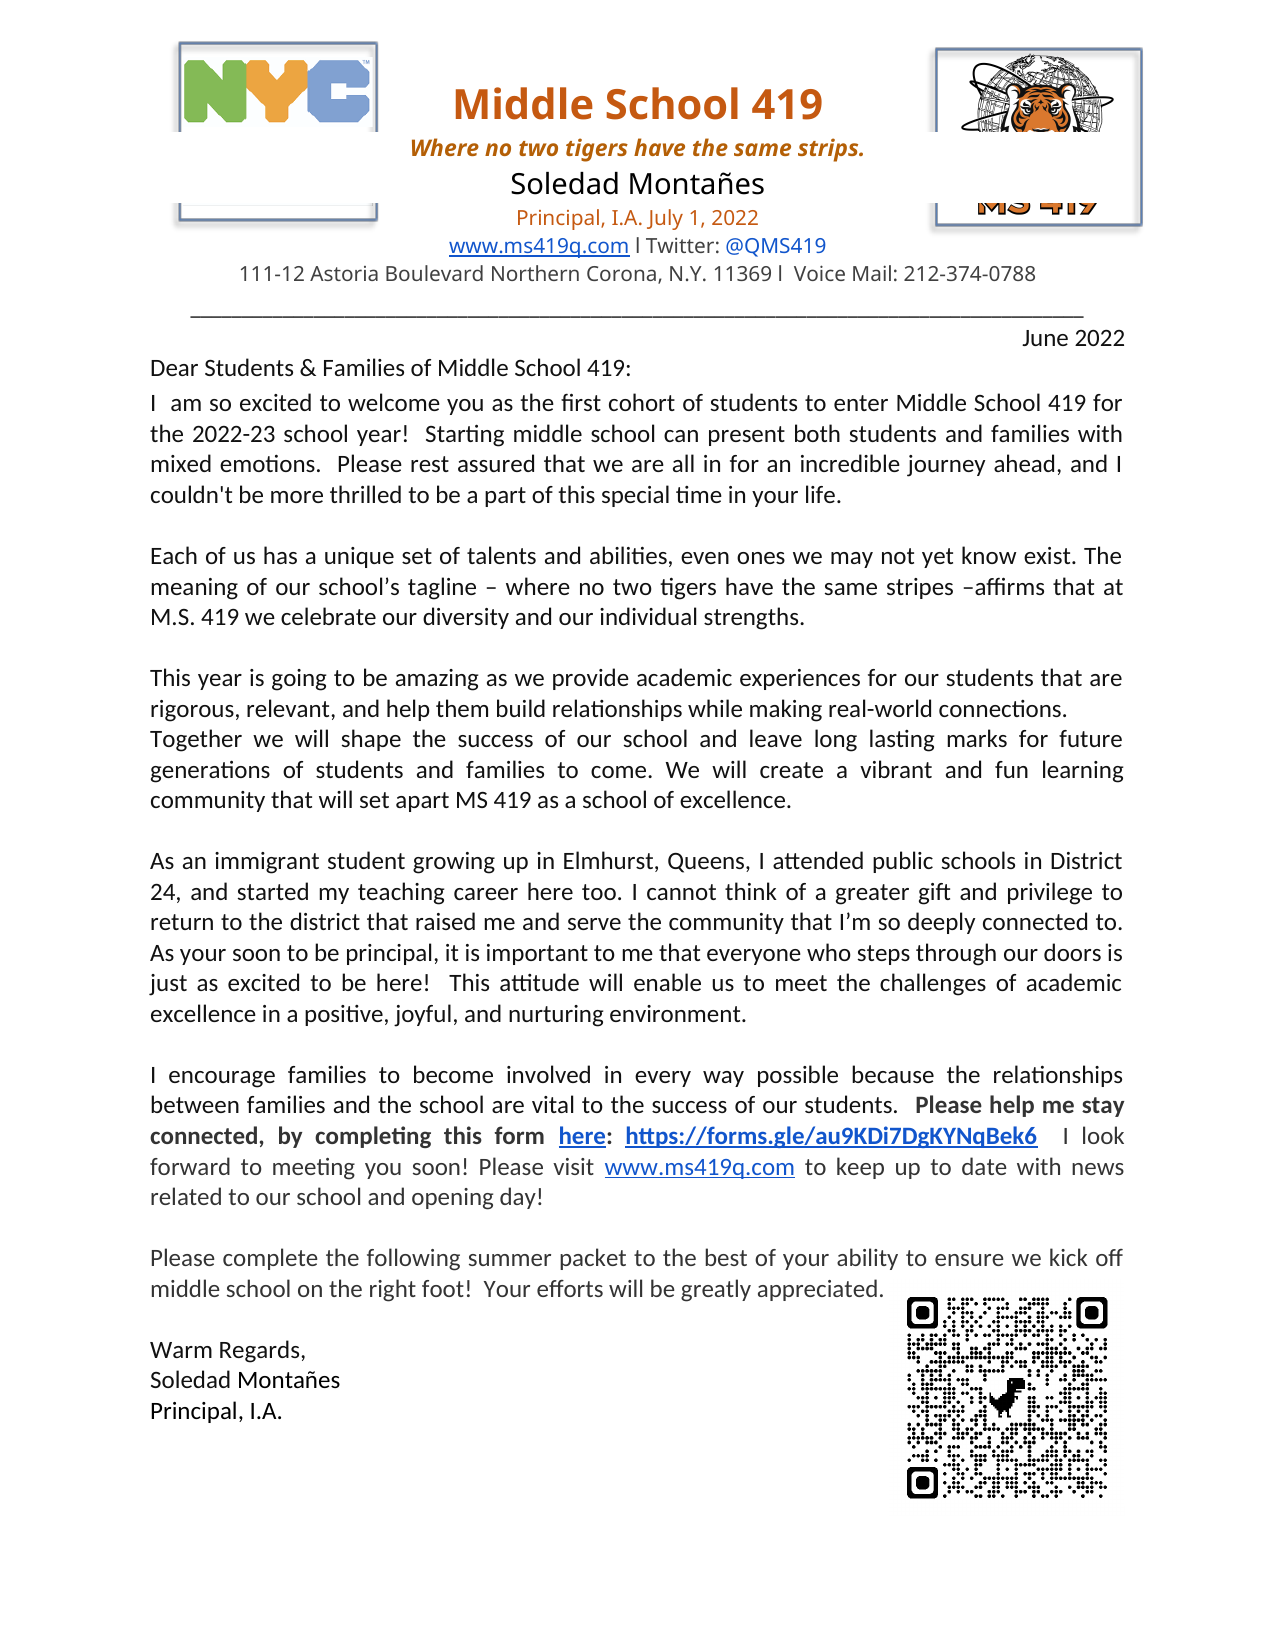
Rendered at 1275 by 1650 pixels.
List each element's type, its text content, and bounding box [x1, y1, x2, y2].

text Soledad Montañes [150, 1364, 889, 1395]
text I encourage families to become involved in every way possible because the relationships between families and the school are vital to the success of our students. Please help me stay connected, by completing this form here: https://forms.gle/au9KDi7DgKYNqBek6 I look forward to meeting you soon! Please visit www.ms419q.com to keep up to date with news related to our school and opening day! [150, 1059, 1125, 1212]
text I am so excited to welcome you as the first cohort of students to enter Middle School 419 for the 2022-23 school year! Starting middle school can present both students and families with mixed emotions. Please rest assured that we are all in for an incredible journey ahead, and I couldn't be more thrilled to be a part of this special time in your life. [150, 388, 1125, 510]
text As an immigrant student growing up in Elmhurst, Queens, I attended public schools in District 24, and started my teaching career here too. I cannot think of a greater gift and privilege to return to the district that raised me and serve the community that I’m so deeply connected to. As your soon to be principal, it is important to me that everyone who steps through our doors is just as excited to be here! This attitude will enable us to meet the challenges of academic excellence in a positive, joyful, and nurturing environment. [150, 845, 1125, 1028]
text Each of us has a unique set of talents and abilities, even ones we may not yet know exist. The meaning of our school’s tagline – where no two tigers have the same stripes –affirms that at M.S. 419 we celebrate our diversity and our individual strengths. [150, 540, 1125, 632]
text This year is going to be amazing as we provide academic experiences for our students that are rigorous, relevant, and help them build relationships while making real-world connections. [150, 662, 1125, 723]
picture [166, 203, 382, 238]
text Principal, I.A. [150, 1395, 889, 1425]
picture [922, 44, 1147, 243]
text Together we will shape the success of our school and leave long lasting marks for future generations of students and families to come. We will create a vibrant and fun learning community that will set apart MS 419 as a school of excellence. [150, 723, 1125, 815]
text Warm Regards, [150, 1334, 889, 1364]
text June 2022 [150, 322, 1125, 353]
picture [889, 1279, 1125, 1516]
picture [166, 39, 382, 132]
text Dear Students & Families of Middle School 419: [150, 353, 1125, 383]
text Please complete the following summer packet to the best of your ability to ensure we kick off middle school on the right foot! Your efforts will be greatly appreciated. [150, 1242, 1125, 1303]
